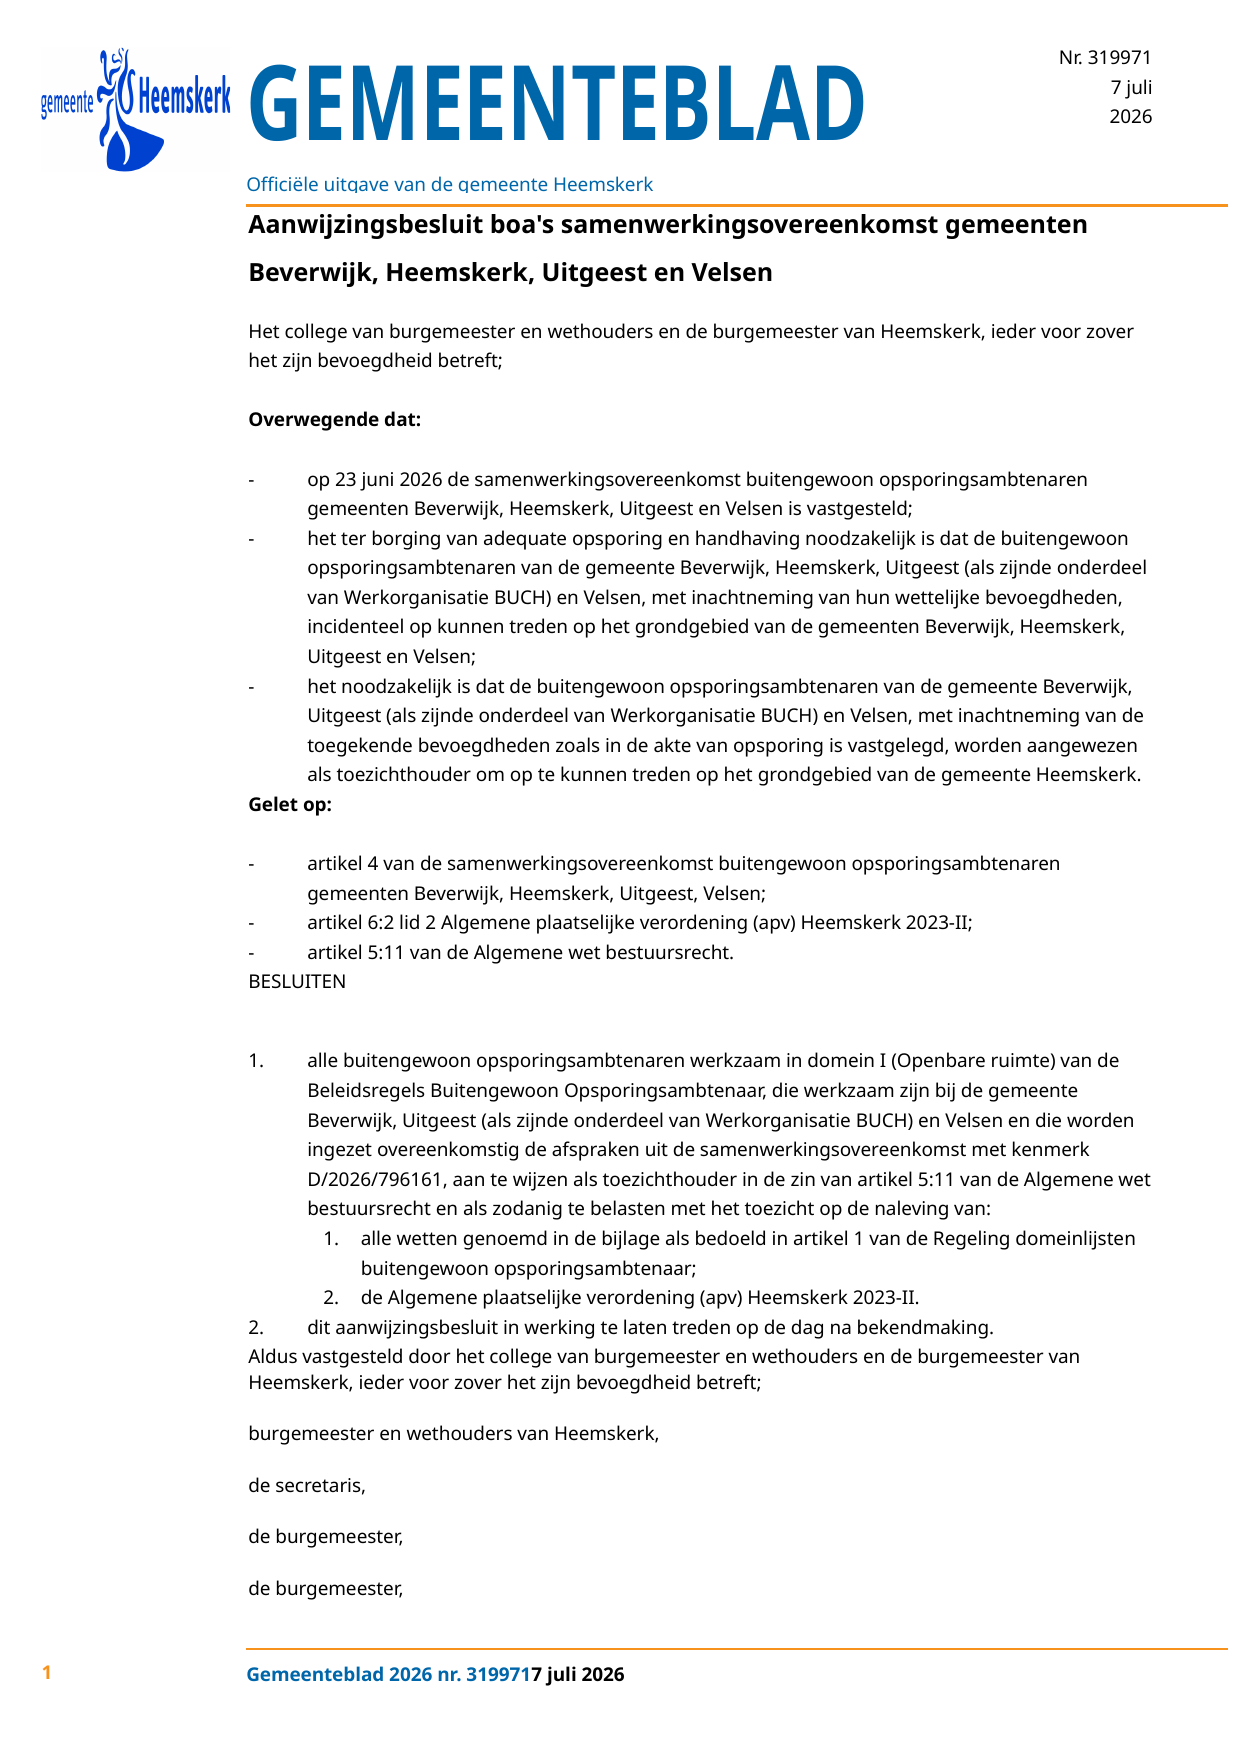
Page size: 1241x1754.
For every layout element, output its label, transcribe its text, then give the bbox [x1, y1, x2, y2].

list het ter borging van adequate opsporing en handhaving noodzakelijk is dat de buitengewoon opsporingsambtenaren van de gemeente Beverwijk, Heemskerk, Uitgeest (als zijnde onderdeel van Werkorganisatie BUCH) en Velsen, met inachtneming van hun wettelijke bevoegdheden, incidenteel op kunnen treden op het grondgebied van de gemeenten Beverwijk, Heemskerk, Uitgeest en Velsen; [248, 525, 1152, 669]
text Overwegende dat: [248, 407, 1152, 432]
picture [41, 47, 231, 172]
list artikel 6:2 lid 2 Algemene plaatselijke verordening (apv) Heemskerk 2023-II; [248, 909, 1152, 935]
list de Algemene plaatselijke verordening (apv) Heemskerk 2023-II. [323, 1284, 1152, 1310]
text de burgemeester, [248, 1523, 1152, 1549]
text de secretaris, [248, 1472, 1152, 1498]
list alle buitengewoon opsporingsambtenaren werkzaam in domein I (Openbare ruimte) van de Beleidsregels Buitengewoon Opsporingsambtenaar, die werkzaam zijn bij de gemeente Beverwijk, Uitgeest (als zijnde onderdeel van Werkorganisatie BUCH) en Velsen en die worden ingezet overeenkomstig de afspraken uit de samenwerkingsovereenkomst met kenmerk D/2026/796161, aan te wijzen als toezichthouder in de zin van artikel 5:11 van de Algemene wet bestuursrecht en als zodanig te belasten met het toezicht op de naleving van: [248, 1048, 1152, 1221]
text burgemeester en wethouders van Heemskerk, [248, 1421, 1152, 1446]
text Gelet op: [248, 791, 1152, 817]
list artikel 5:11 van de Algemene wet bestuursrecht. [248, 939, 1152, 965]
list dit aanwijzingsbesluit in werking te laten treden op de dag na bekendmaking. [248, 1314, 1152, 1339]
list alle wetten genoemd in de bijlage als bedoeld in artikel 1 van de Regeling domeinlijsten buitengewoon opsporingsambtenaar; [323, 1225, 1152, 1280]
text de burgemeester, [248, 1575, 1152, 1601]
text Aanwijzingsbesluit boa's samenwerkingsovereenkomst gemeenten Beverwijk, Heemskerk, Uitgeest en Velsen [248, 207, 1152, 288]
text BESLUITEN [248, 969, 1152, 994]
list het noodzakelijk is dat de buitengewoon opsporingsambtenaren van de gemeente Beverwijk, Uitgeest (als zijnde onderdeel van Werkorganisatie BUCH) en Velsen, met inachtneming van de toegekende bevoegdheden zoals in de akte van opsporing is vastgelegd, worden aangewezen als toezichthouder om op te kunnen treden op het grondgebied van de gemeente Heemskerk. [248, 673, 1152, 787]
list op 23 juni 2026 de samenwerkingsovereenkomst buitengewoon opsporingsambtenaren gemeenten Beverwijk, Heemskerk, Uitgeest en Velsen is vastgesteld; [248, 466, 1152, 521]
text Aldus vastgesteld door het college van burgemeester en wethouders en de burgemeester van Heemskerk, ieder voor zover het zijn bevoegdheid betreft; [248, 1343, 1152, 1395]
list artikel 4 van de samenwerkingsovereenkomst buitengewoon opsporingsambtenaren gemeenten Beverwijk, Heemskerk, Uitgeest, Velsen; [248, 850, 1152, 906]
text Het college van burgemeester en wethouders en de burgemeester van Heemskerk, ieder voor zover het zijn bevoegdheid betreft; [248, 318, 1152, 373]
